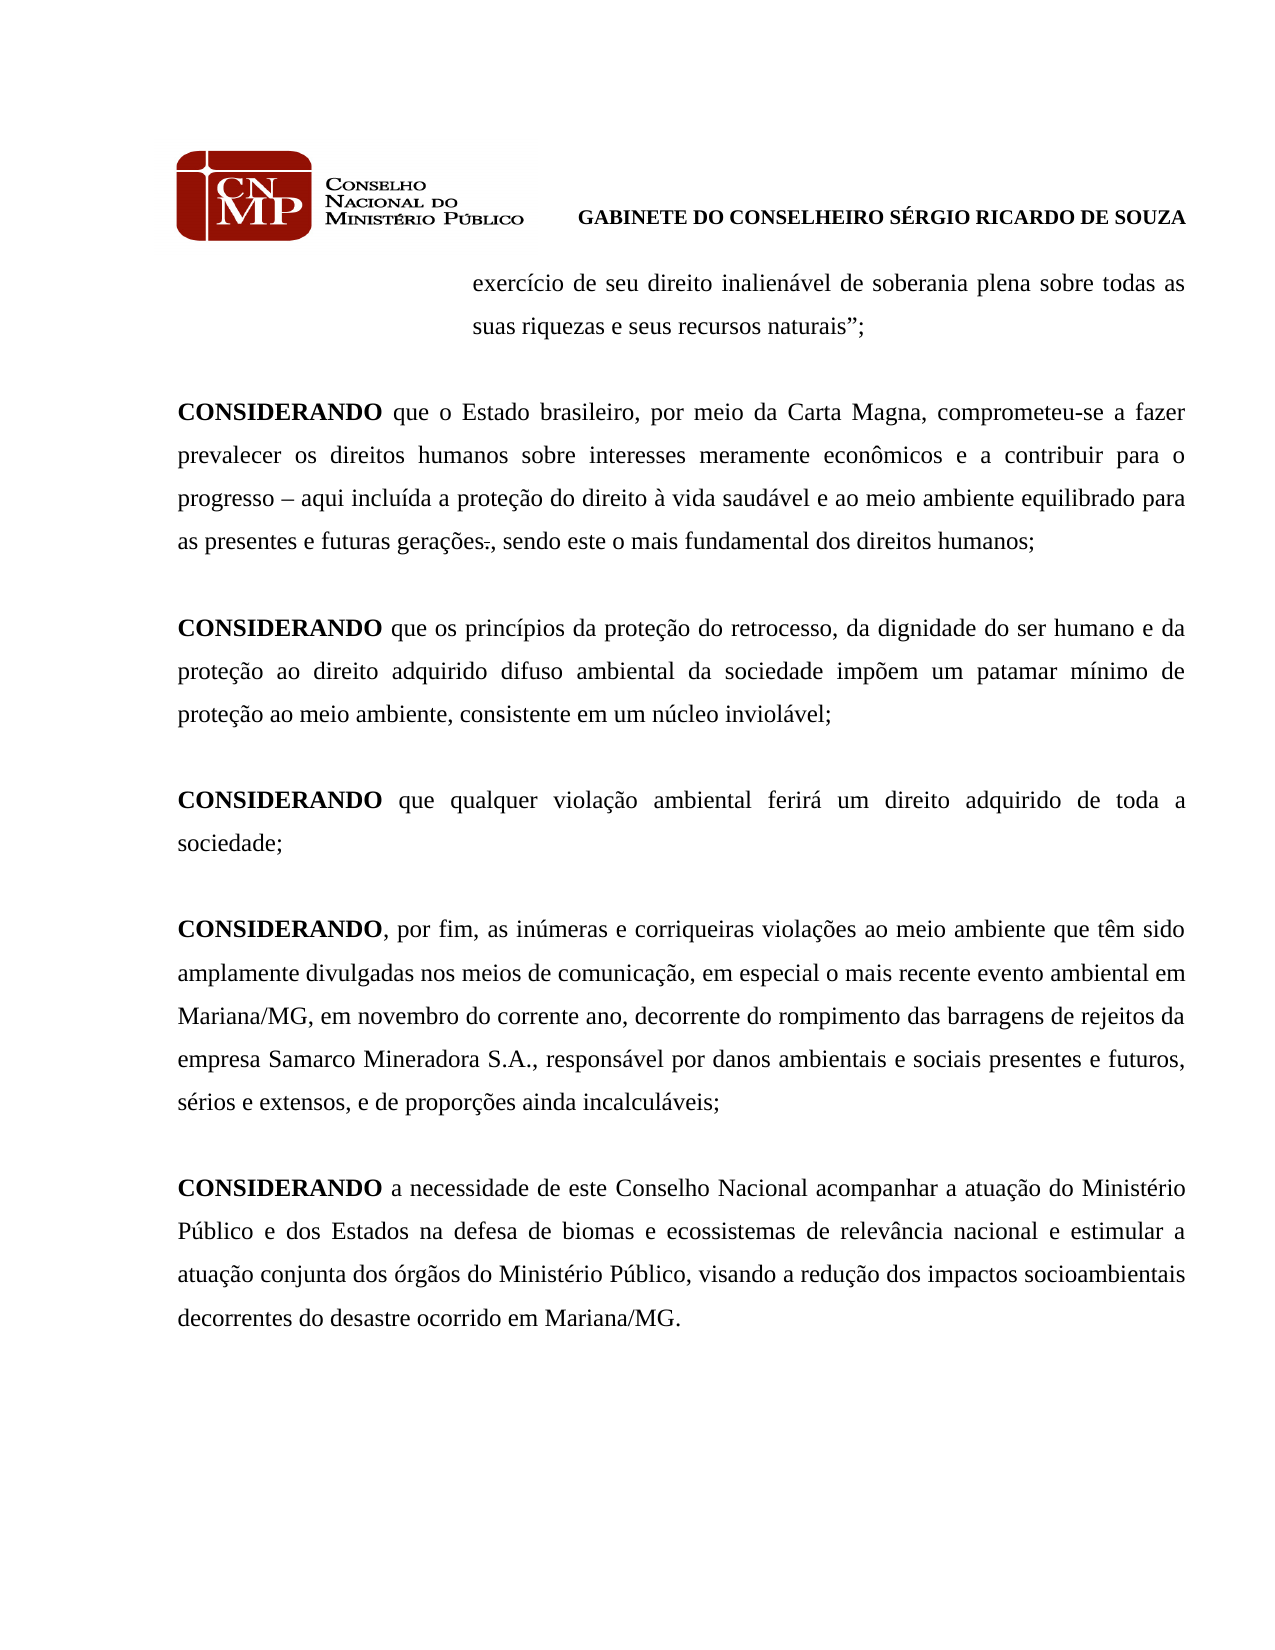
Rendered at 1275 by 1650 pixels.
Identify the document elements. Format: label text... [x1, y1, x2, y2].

text CONSIDERANDO que os princípios da proteção do retrocesso, da dignidade do ser humano e da proteção ao direito adquirido difuso ambiental da sociedade impõem um patamar mínimo de proteção ao meio ambiente, consistente em um núcleo inviolável; [177, 613, 1186, 728]
text CONSIDERANDO que o Estado brasileiro, por meio da Carta Magna, comprometeu-se a fazer prevalecer os direitos humanos sobre interesses meramente econômicos e a contribuir para o progresso – aqui incluída a proteção do direito à vida saudável e ao meio ambiente equilibrado para as presentes e futuras gerações., sendo este o mais fundamental dos direitos humanos; [177, 397, 1186, 555]
text CONSIDERANDO que qualquer violação ambiental ferirá um direito adquirido de toda a sociedade; [177, 785, 1186, 857]
text CONSIDERANDO, por fim, as inúmeras e corriqueiras violações ao meio ambiente que têm sido amplamente divulgadas nos meios de comunicação, em especial o mais recente evento ambiental em Mariana/MG, em novembro do corrente ano, decorrente do rompimento das barragens de rejeitos da empresa Samarco Mineradora S.A., responsável por danos ambientais e sociais presentes e futuros, sérios e extensos, e de proporções ainda incalculáveis; [177, 914, 1186, 1116]
text CONSIDERANDO a necessidade de este Conselho Nacional acompanhar a atuação do Ministério Público e dos Estados na defesa de biomas e ecossistemas de relevância nacional e estimular a atuação conjunta dos órgãos do Ministério Público, visando a redução dos impactos socioambientais decorrentes do desastre ocorrido em Mariana/MG. [177, 1173, 1186, 1331]
text exercício de seu direito inalienável de soberania plena sobre todas as suas riquezas e seus recursos naturais”; [472, 268, 1186, 339]
picture [153, 137, 539, 255]
